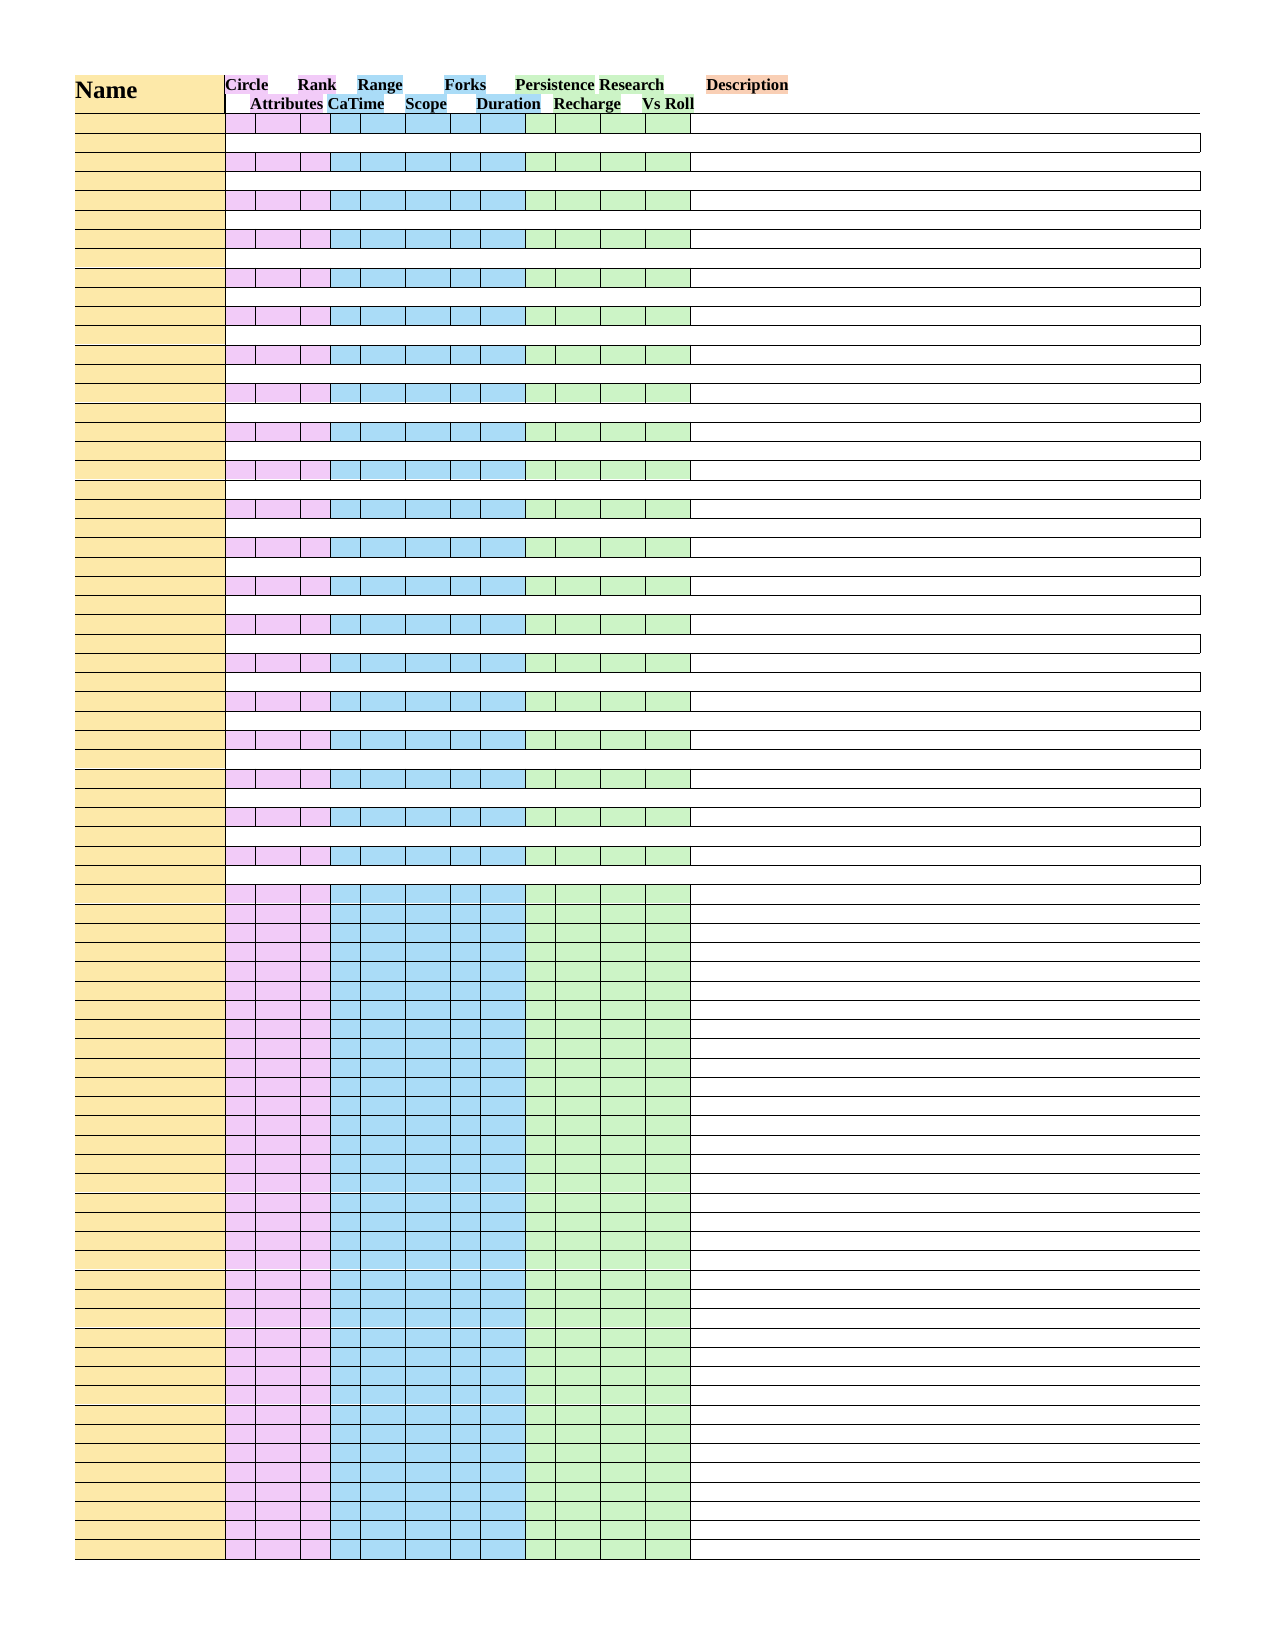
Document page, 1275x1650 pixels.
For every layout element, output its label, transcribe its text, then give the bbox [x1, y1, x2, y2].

table_cell [301, 1194, 330, 1212]
table_cell [256, 1521, 300, 1539]
table_cell [256, 230, 300, 248]
table_cell [406, 538, 450, 557]
table_cell [75, 731, 225, 749]
table_cell [75, 1039, 225, 1058]
table_cell [451, 1039, 480, 1058]
table_cell [691, 692, 1200, 711]
table_cell [361, 230, 405, 248]
table_cell [331, 1444, 360, 1462]
table_cell [481, 191, 525, 210]
table_cell [526, 1116, 555, 1135]
table_cell [526, 1386, 555, 1404]
table_cell [691, 731, 1200, 749]
table_cell [406, 1020, 450, 1038]
table_cell [646, 1001, 690, 1019]
table_cell [331, 962, 360, 981]
table_cell [691, 943, 1200, 961]
table_cell [691, 1232, 1200, 1250]
table_cell [691, 191, 1200, 210]
table_cell [226, 114, 255, 133]
table_cell [361, 1290, 405, 1308]
table_cell [646, 654, 690, 672]
table_cell [601, 1540, 645, 1559]
table_cell [75, 558, 225, 576]
table_cell [691, 905, 1200, 923]
table_cell [451, 654, 480, 672]
table_cell [451, 1136, 480, 1154]
table_cell [526, 1348, 555, 1366]
table_cell [526, 1213, 555, 1231]
table_cell [75, 384, 225, 402]
table_cell [361, 1097, 405, 1115]
table_cell [406, 1174, 450, 1192]
table_cell [331, 538, 360, 557]
table_cell [301, 1097, 330, 1115]
table_cell [226, 1020, 255, 1038]
table_cell [226, 1444, 255, 1462]
table_cell [75, 230, 225, 248]
table_cell [406, 384, 450, 402]
table_cell [75, 404, 225, 422]
table_cell [691, 1348, 1200, 1366]
table_cell [301, 307, 330, 325]
table_cell [691, 1097, 1200, 1115]
table_cell [646, 307, 690, 325]
table_cell [526, 770, 555, 788]
table_cell [556, 1483, 600, 1501]
table_cell [601, 1001, 645, 1019]
table_cell [406, 1194, 450, 1212]
table_cell [526, 423, 555, 441]
table_cell [451, 1540, 480, 1559]
table_cell [75, 1463, 225, 1482]
table_cell [75, 615, 225, 634]
table_cell [451, 461, 480, 479]
table_cell [481, 962, 525, 981]
table_cell [75, 577, 225, 595]
table_cell [601, 1097, 645, 1115]
table_cell [75, 673, 225, 691]
table_cell [226, 346, 255, 364]
table_cell [451, 731, 480, 749]
table_cell [75, 1329, 225, 1347]
table_cell [526, 1078, 555, 1096]
table_cell [601, 1367, 645, 1385]
table_cell [451, 1367, 480, 1385]
table_cell [361, 731, 405, 749]
table_cell [256, 384, 300, 402]
table_cell [646, 1348, 690, 1366]
table_cell [406, 1059, 450, 1077]
table_cell [481, 577, 525, 595]
table_cell [226, 1116, 255, 1135]
table_cell [526, 1251, 555, 1269]
table_cell [556, 1386, 600, 1404]
table_cell [75, 1078, 225, 1096]
table_cell [331, 885, 360, 903]
table_header Circle Rank Range Forks Persistence Research Description Attributes CaTime Scope Duration Recharge Vs Roll [226, 75, 1200, 113]
table_cell [75, 134, 225, 152]
table_cell [601, 1020, 645, 1038]
table_cell [301, 1444, 330, 1462]
table_cell [691, 1213, 1200, 1231]
table_cell [226, 326, 1200, 344]
table_cell [256, 1329, 300, 1347]
table_cell [331, 114, 360, 133]
table_cell [361, 905, 405, 923]
table_cell [331, 1309, 360, 1327]
table_cell [481, 905, 525, 923]
table_cell [361, 1059, 405, 1077]
table_cell [301, 230, 330, 248]
table_cell [226, 230, 255, 248]
table_cell [691, 538, 1200, 557]
table_cell [75, 326, 225, 344]
table_cell [226, 134, 1200, 152]
table_cell [226, 750, 1200, 768]
table_cell [556, 847, 600, 865]
table_cell [481, 1232, 525, 1250]
table_cell [691, 1386, 1200, 1404]
table_cell [481, 982, 525, 1000]
table_cell [691, 1251, 1200, 1269]
table_cell [256, 461, 300, 479]
table_cell [301, 1001, 330, 1019]
table_cell [601, 847, 645, 865]
table_cell [75, 1155, 225, 1173]
table_cell [556, 731, 600, 749]
table_cell [451, 1444, 480, 1462]
table_cell [361, 1174, 405, 1192]
table_cell [646, 1194, 690, 1212]
table_cell [361, 943, 405, 961]
table_cell [691, 654, 1200, 672]
table_cell [406, 962, 450, 981]
table_cell [301, 1367, 330, 1385]
table_cell [75, 750, 225, 768]
table_cell [75, 1136, 225, 1154]
table_cell [646, 905, 690, 923]
table_cell [646, 962, 690, 981]
table_cell [556, 500, 600, 518]
table_cell [406, 731, 450, 749]
table_cell [226, 905, 255, 923]
table_cell [601, 346, 645, 364]
table_cell [256, 847, 300, 865]
table_cell [75, 538, 225, 557]
table_cell [406, 808, 450, 826]
table_cell [601, 1059, 645, 1077]
table_cell [226, 500, 255, 518]
table_cell [331, 924, 360, 942]
table_cell [481, 1502, 525, 1520]
table_cell [256, 307, 300, 325]
table_cell [451, 924, 480, 942]
table_cell [481, 1020, 525, 1038]
table_cell [331, 847, 360, 865]
table_cell [601, 114, 645, 133]
table_cell [361, 1502, 405, 1520]
table_cell [406, 114, 450, 133]
table_cell [481, 1309, 525, 1327]
table_cell [451, 885, 480, 903]
table_cell [646, 538, 690, 557]
table_cell [331, 1116, 360, 1135]
table_cell [301, 577, 330, 595]
table_cell [361, 1020, 405, 1038]
table_cell [75, 1001, 225, 1019]
table_cell [226, 827, 1200, 846]
table_cell [256, 577, 300, 595]
table_cell [301, 346, 330, 364]
table_cell [301, 982, 330, 1000]
table_cell [226, 1425, 255, 1443]
table_cell [526, 924, 555, 942]
table_cell [691, 1020, 1200, 1038]
table_cell [601, 808, 645, 826]
table_cell [601, 1386, 645, 1404]
table_cell [406, 1001, 450, 1019]
table_cell [256, 269, 300, 287]
table_cell [406, 1078, 450, 1096]
table_cell [646, 1483, 690, 1501]
table_cell [481, 1116, 525, 1135]
table_cell [75, 1425, 225, 1443]
table_cell [301, 1483, 330, 1501]
table_cell [691, 1329, 1200, 1347]
table_cell [481, 692, 525, 711]
table_cell [226, 1386, 255, 1404]
table_cell [301, 924, 330, 942]
table_cell [226, 442, 1200, 460]
table_cell [691, 1483, 1200, 1501]
table_cell [481, 770, 525, 788]
table_cell [526, 1502, 555, 1520]
table_cell [481, 500, 525, 518]
table_cell [226, 211, 1200, 229]
table_cell [361, 1425, 405, 1443]
table_cell [75, 1174, 225, 1192]
table_cell [226, 153, 255, 171]
table_cell [75, 269, 225, 287]
table_cell [331, 384, 360, 402]
table_cell [406, 1251, 450, 1269]
table_cell [601, 1251, 645, 1269]
table_cell [256, 1020, 300, 1038]
table_cell [301, 1232, 330, 1250]
table_cell [406, 1309, 450, 1327]
table_cell [556, 1039, 600, 1058]
table_cell [361, 500, 405, 518]
table_cell [526, 1329, 555, 1347]
table_cell [691, 1502, 1200, 1520]
table_cell [556, 1309, 600, 1327]
table_cell [75, 1251, 225, 1269]
table_cell [361, 191, 405, 210]
table_cell [226, 1502, 255, 1520]
table_cell [526, 1483, 555, 1501]
table_cell [256, 885, 300, 903]
table_cell [601, 1290, 645, 1308]
table_cell [361, 982, 405, 1000]
table_cell [226, 1406, 255, 1424]
table_cell [526, 1155, 555, 1173]
table_cell [226, 615, 255, 634]
table_cell [256, 962, 300, 981]
table_cell [331, 230, 360, 248]
table_cell [481, 1271, 525, 1289]
table_cell [75, 943, 225, 961]
table_cell [406, 1502, 450, 1520]
table_cell [556, 538, 600, 557]
table_cell [601, 1194, 645, 1212]
table_cell [556, 1540, 600, 1559]
table_cell [75, 288, 225, 306]
table_cell [75, 172, 225, 190]
table_cell [406, 654, 450, 672]
table_cell [556, 1251, 600, 1269]
table_cell [75, 847, 225, 865]
table_cell [226, 1213, 255, 1231]
table_cell [601, 770, 645, 788]
table_cell [406, 1155, 450, 1173]
table_cell [526, 808, 555, 826]
table_cell [256, 1097, 300, 1115]
table_cell [451, 1502, 480, 1520]
table_cell [301, 1309, 330, 1327]
table_cell [75, 1213, 225, 1231]
table_cell [75, 481, 225, 499]
table_cell [226, 481, 1200, 499]
table_cell [451, 982, 480, 1000]
table_cell [406, 905, 450, 923]
table_cell [646, 1039, 690, 1058]
table_cell [75, 1521, 225, 1539]
table_cell [646, 1020, 690, 1038]
table_cell [256, 1290, 300, 1308]
table_cell [451, 1078, 480, 1096]
table_cell [481, 1483, 525, 1501]
table_cell [256, 1425, 300, 1443]
table_cell [331, 1020, 360, 1038]
table_cell [556, 1463, 600, 1482]
table_cell [601, 1078, 645, 1096]
table_cell [256, 1367, 300, 1385]
table_cell [451, 962, 480, 981]
table_cell [526, 384, 555, 402]
table_cell [526, 346, 555, 364]
table_cell [406, 943, 450, 961]
table_cell [75, 712, 225, 730]
table_cell [75, 519, 225, 537]
table_cell [481, 924, 525, 942]
table_cell [526, 1540, 555, 1559]
table_cell [646, 1425, 690, 1443]
table_cell [226, 1290, 255, 1308]
table_cell [226, 269, 255, 287]
table_cell [331, 423, 360, 441]
table_cell [301, 943, 330, 961]
table_cell [331, 1540, 360, 1559]
table_cell [451, 1116, 480, 1135]
table_cell [361, 885, 405, 903]
table_cell [361, 1213, 405, 1231]
table_cell [406, 1406, 450, 1424]
table_cell [361, 1078, 405, 1096]
table_cell [526, 1059, 555, 1077]
table_cell [691, 1271, 1200, 1289]
table_cell [481, 1425, 525, 1443]
table_cell [361, 1444, 405, 1462]
table_cell [226, 885, 255, 903]
table_cell [526, 269, 555, 287]
table_cell [406, 346, 450, 364]
table_cell [601, 384, 645, 402]
table_cell [646, 1502, 690, 1520]
table_cell [301, 1540, 330, 1559]
table_cell [556, 1116, 600, 1135]
table_cell [361, 1483, 405, 1501]
table_cell [526, 307, 555, 325]
table_cell [256, 1463, 300, 1482]
table_cell [691, 577, 1200, 595]
table_cell [301, 384, 330, 402]
table_cell [451, 1001, 480, 1019]
table_cell [331, 1348, 360, 1366]
table_cell [601, 1136, 645, 1154]
table_cell [256, 346, 300, 364]
table_cell [646, 1290, 690, 1308]
table_cell [556, 770, 600, 788]
table_cell [226, 1329, 255, 1347]
table_cell [361, 924, 405, 942]
table_cell [75, 1232, 225, 1250]
table_cell [556, 1213, 600, 1231]
table_cell [406, 1444, 450, 1462]
table_cell [691, 885, 1200, 903]
table_cell [481, 1174, 525, 1192]
table_cell [451, 615, 480, 634]
table_cell [75, 346, 225, 364]
table_cell [481, 1001, 525, 1019]
table_cell [556, 1348, 600, 1366]
table_cell [691, 1444, 1200, 1462]
table_cell [75, 789, 225, 807]
table_cell [226, 1348, 255, 1366]
table_cell [451, 1463, 480, 1482]
table_cell [301, 1386, 330, 1404]
table_cell [226, 982, 255, 1000]
table_cell [256, 1194, 300, 1212]
table_cell [451, 191, 480, 210]
table_cell [226, 1039, 255, 1058]
table_cell [646, 847, 690, 865]
table_cell [601, 692, 645, 711]
table_cell [226, 1483, 255, 1501]
table_cell [361, 1367, 405, 1385]
table_cell [331, 1251, 360, 1269]
table_cell [646, 1463, 690, 1482]
table_cell [75, 1309, 225, 1327]
table_cell [526, 1001, 555, 1019]
table_cell [646, 269, 690, 287]
table_cell [691, 1059, 1200, 1077]
table_cell [646, 1271, 690, 1289]
table_cell [256, 1078, 300, 1096]
table_cell [601, 885, 645, 903]
table_cell [256, 538, 300, 557]
table_cell [526, 1521, 555, 1539]
table_cell [691, 346, 1200, 364]
table_cell [646, 423, 690, 441]
table_cell [556, 191, 600, 210]
table_cell [406, 1116, 450, 1135]
table_cell [526, 615, 555, 634]
table_cell [601, 1463, 645, 1482]
table_cell [646, 1540, 690, 1559]
table_cell [361, 1136, 405, 1154]
table_cell [226, 1521, 255, 1539]
table_cell [481, 1290, 525, 1308]
table_cell [75, 1059, 225, 1077]
table_cell [361, 1039, 405, 1058]
table_cell [256, 1444, 300, 1462]
table_cell [451, 770, 480, 788]
table_cell [691, 1116, 1200, 1135]
table_cell [526, 114, 555, 133]
table_cell [361, 114, 405, 133]
table_cell [481, 943, 525, 961]
table_cell [691, 1540, 1200, 1559]
table_cell [75, 596, 225, 614]
table_cell [75, 635, 225, 653]
table_cell [556, 692, 600, 711]
table_cell [75, 1194, 225, 1212]
table_cell [75, 1020, 225, 1038]
table_cell [556, 1290, 600, 1308]
table_cell [601, 1329, 645, 1347]
table_cell [526, 500, 555, 518]
table_cell [646, 731, 690, 749]
table_cell [556, 1425, 600, 1443]
table_cell [361, 1348, 405, 1366]
table_cell [481, 423, 525, 441]
table_cell [406, 615, 450, 634]
table_cell [451, 1271, 480, 1289]
table_cell [526, 847, 555, 865]
table_cell [526, 654, 555, 672]
table_cell [331, 461, 360, 479]
table_cell [556, 962, 600, 981]
table_cell [556, 307, 600, 325]
table_cell [361, 346, 405, 364]
table_cell [331, 770, 360, 788]
table_cell [75, 654, 225, 672]
table_cell [406, 1540, 450, 1559]
table_cell [646, 1329, 690, 1347]
table_cell [256, 770, 300, 788]
table_cell [75, 249, 225, 267]
table_cell [556, 1059, 600, 1077]
table_cell [256, 1406, 300, 1424]
table_cell [691, 1425, 1200, 1443]
table_cell [226, 808, 255, 826]
table_cell [75, 1502, 225, 1520]
table_cell [481, 230, 525, 248]
table_cell [331, 943, 360, 961]
table_cell [646, 885, 690, 903]
table_cell [75, 1116, 225, 1135]
table_cell [75, 692, 225, 711]
table_cell [256, 423, 300, 441]
table_cell [646, 114, 690, 133]
table_cell [256, 1001, 300, 1019]
table_cell [361, 962, 405, 981]
table_cell [601, 1521, 645, 1539]
table_cell [361, 1194, 405, 1212]
table_cell [556, 1329, 600, 1347]
table_cell [301, 885, 330, 903]
table_cell [601, 982, 645, 1000]
table_cell [301, 153, 330, 171]
table_cell [301, 1116, 330, 1135]
table_cell [406, 500, 450, 518]
table_cell [601, 1444, 645, 1462]
table_cell [226, 712, 1200, 730]
table_cell [361, 615, 405, 634]
table_cell [226, 770, 255, 788]
table_cell [256, 731, 300, 749]
table_cell [226, 558, 1200, 576]
table_cell [481, 615, 525, 634]
table_cell [691, 1463, 1200, 1482]
table_cell [226, 635, 1200, 653]
table_cell [451, 153, 480, 171]
table_cell [226, 962, 255, 981]
table_cell [556, 654, 600, 672]
table_cell [646, 1444, 690, 1462]
table_cell [226, 172, 1200, 190]
table_cell [226, 673, 1200, 691]
table_cell [451, 692, 480, 711]
table_cell [601, 962, 645, 981]
table_cell [226, 1251, 255, 1269]
table_cell [301, 770, 330, 788]
table_cell [75, 307, 225, 325]
table_cell [226, 1059, 255, 1077]
table_cell [256, 1309, 300, 1327]
table_cell [526, 943, 555, 961]
table_cell [601, 1406, 645, 1424]
table_cell [601, 191, 645, 210]
table_cell [556, 885, 600, 903]
table_cell [556, 114, 600, 133]
table_cell [361, 153, 405, 171]
table_cell [526, 153, 555, 171]
table_cell [301, 1059, 330, 1077]
table_cell [646, 1059, 690, 1077]
table_cell [256, 808, 300, 826]
table_cell [226, 1001, 255, 1019]
table_cell [646, 346, 690, 364]
table_cell [646, 1116, 690, 1135]
table_cell [556, 1020, 600, 1038]
table_cell [301, 1329, 330, 1347]
table_cell [256, 615, 300, 634]
table_cell [601, 153, 645, 171]
table_cell [75, 1540, 225, 1559]
table_cell [361, 538, 405, 557]
table_cell [481, 847, 525, 865]
table_cell [361, 1463, 405, 1482]
table_cell [226, 365, 1200, 383]
table_cell [75, 500, 225, 518]
table_cell [601, 269, 645, 287]
table_cell [646, 615, 690, 634]
table_cell [646, 153, 690, 171]
table_cell [256, 1271, 300, 1289]
table_cell [75, 866, 225, 884]
table_cell [406, 1136, 450, 1154]
table_cell [226, 596, 1200, 614]
table_cell [406, 692, 450, 711]
table_cell [601, 1425, 645, 1443]
table_cell [226, 847, 255, 865]
table_cell [75, 365, 225, 383]
table_cell [331, 1078, 360, 1096]
table_cell [256, 1251, 300, 1269]
table_cell [226, 924, 255, 942]
table_cell [331, 905, 360, 923]
table_cell [601, 538, 645, 557]
table_cell [601, 1213, 645, 1231]
table_cell [406, 1039, 450, 1058]
table_cell [556, 1271, 600, 1289]
table_cell [361, 1406, 405, 1424]
table_cell [75, 153, 225, 171]
table_cell [75, 808, 225, 826]
table_cell [601, 731, 645, 749]
table_cell [406, 230, 450, 248]
table_cell [481, 114, 525, 133]
table_cell [481, 1078, 525, 1096]
table_cell [226, 789, 1200, 807]
table_cell [691, 114, 1200, 133]
table_cell [406, 770, 450, 788]
table_cell [361, 1232, 405, 1250]
table_cell [331, 731, 360, 749]
table_cell [301, 1271, 330, 1289]
table_cell [406, 461, 450, 479]
table_cell [646, 191, 690, 210]
table_cell [226, 654, 255, 672]
table_cell [646, 461, 690, 479]
table_cell [301, 1020, 330, 1038]
table_cell [75, 1271, 225, 1289]
table_cell [256, 153, 300, 171]
table_cell [451, 307, 480, 325]
table_cell [226, 1097, 255, 1115]
table_cell [526, 191, 555, 210]
table_cell [556, 1136, 600, 1154]
table_cell [226, 1174, 255, 1192]
table_cell [451, 1174, 480, 1192]
table_cell [75, 1290, 225, 1308]
table_cell [75, 442, 225, 460]
table_cell [451, 577, 480, 595]
table_cell [481, 1463, 525, 1482]
table_cell [361, 1540, 405, 1559]
table_cell [226, 866, 1200, 884]
table_cell [481, 731, 525, 749]
table_cell [301, 847, 330, 865]
table_cell [556, 1367, 600, 1385]
table_cell [526, 1232, 555, 1250]
table_cell [646, 1406, 690, 1424]
table_cell [691, 1136, 1200, 1154]
table_cell [331, 654, 360, 672]
table_cell [75, 827, 225, 846]
table_cell [406, 423, 450, 441]
table_cell [301, 1136, 330, 1154]
table_cell [556, 1194, 600, 1212]
table_cell [256, 1213, 300, 1231]
table_cell [331, 1290, 360, 1308]
table_cell [226, 1367, 255, 1385]
table_cell [301, 1174, 330, 1192]
table_cell [601, 1502, 645, 1520]
table_cell [556, 1174, 600, 1192]
table_cell [451, 1348, 480, 1366]
table_cell [556, 808, 600, 826]
table_cell [331, 269, 360, 287]
table_cell [256, 905, 300, 923]
table_cell [601, 1483, 645, 1501]
table_cell [226, 1232, 255, 1250]
table_cell [601, 577, 645, 595]
table_header Name [75, 75, 224, 113]
table_cell [691, 1521, 1200, 1539]
table_cell [256, 692, 300, 711]
table_cell [331, 191, 360, 210]
table_cell [691, 269, 1200, 287]
table_cell [646, 1367, 690, 1385]
table_cell [301, 654, 330, 672]
table_cell [331, 1232, 360, 1250]
table_cell [451, 1059, 480, 1077]
table_cell [481, 1136, 525, 1154]
table_cell [256, 1540, 300, 1559]
table_cell [75, 1348, 225, 1366]
table_cell [691, 461, 1200, 479]
table_cell [526, 1174, 555, 1192]
table_cell [691, 1001, 1200, 1019]
table_cell [361, 307, 405, 325]
table_cell [301, 1039, 330, 1058]
table_cell [226, 1540, 255, 1559]
table_cell [691, 770, 1200, 788]
table_cell [451, 114, 480, 133]
table_cell [331, 1521, 360, 1539]
table_cell [451, 1155, 480, 1173]
table_cell [601, 1155, 645, 1173]
table_cell [646, 1155, 690, 1173]
table_cell [406, 1386, 450, 1404]
table_cell [481, 1039, 525, 1058]
table_cell [481, 808, 525, 826]
table_cell [226, 249, 1200, 267]
table_cell [361, 770, 405, 788]
table_cell [691, 307, 1200, 325]
table_cell [526, 577, 555, 595]
table_cell [526, 1039, 555, 1058]
table_cell [301, 269, 330, 287]
table_cell [481, 1540, 525, 1559]
table_cell [646, 1232, 690, 1250]
table_cell [331, 692, 360, 711]
table_cell [451, 847, 480, 865]
table_cell [406, 1213, 450, 1231]
table_cell [691, 1194, 1200, 1212]
table_cell [691, 1174, 1200, 1192]
table_cell [691, 153, 1200, 171]
table_cell [301, 1251, 330, 1269]
table_cell [451, 230, 480, 248]
table_cell [331, 1483, 360, 1501]
table_cell [481, 1444, 525, 1462]
table_cell [601, 461, 645, 479]
table_cell [406, 847, 450, 865]
table_cell [331, 577, 360, 595]
table_cell [226, 404, 1200, 422]
table_cell [361, 1271, 405, 1289]
table_cell [406, 1521, 450, 1539]
table_cell [331, 1425, 360, 1443]
table_cell [301, 191, 330, 210]
table_cell [526, 1194, 555, 1212]
table_cell [361, 384, 405, 402]
table_cell [556, 1232, 600, 1250]
table_cell [481, 1521, 525, 1539]
table_cell [361, 692, 405, 711]
table_cell [556, 461, 600, 479]
table_cell [361, 1155, 405, 1173]
table_cell [226, 1155, 255, 1173]
table_cell [481, 1386, 525, 1404]
table_cell [691, 1290, 1200, 1308]
table_cell [75, 1097, 225, 1115]
table_cell [481, 1097, 525, 1115]
table_cell [331, 1502, 360, 1520]
table_cell [301, 1348, 330, 1366]
table_cell [451, 1309, 480, 1327]
table_cell [451, 905, 480, 923]
table_cell [301, 962, 330, 981]
table_cell [601, 1309, 645, 1327]
table_cell [75, 770, 225, 788]
table_cell [226, 191, 255, 210]
table_cell [646, 1174, 690, 1192]
table_cell [301, 1155, 330, 1173]
table_cell [361, 577, 405, 595]
table_cell [646, 230, 690, 248]
table_cell [361, 1309, 405, 1327]
table_cell [301, 692, 330, 711]
table_cell [406, 1271, 450, 1289]
table_cell [601, 943, 645, 961]
table_cell [526, 962, 555, 981]
table_cell [75, 1367, 225, 1385]
table_cell [601, 654, 645, 672]
table_cell [646, 1521, 690, 1539]
table_cell [406, 1232, 450, 1250]
table_cell [256, 1039, 300, 1058]
table_cell [451, 346, 480, 364]
table_cell [361, 847, 405, 865]
table_cell [646, 770, 690, 788]
table_cell [526, 538, 555, 557]
table_cell [256, 982, 300, 1000]
table_cell [256, 1155, 300, 1173]
table_cell [226, 1271, 255, 1289]
table_cell [331, 346, 360, 364]
table_cell [451, 808, 480, 826]
table_cell [331, 153, 360, 171]
table_cell [451, 1329, 480, 1347]
table_cell [451, 500, 480, 518]
table_cell [331, 307, 360, 325]
table_cell [226, 1463, 255, 1482]
table_cell [75, 211, 225, 229]
table_cell [226, 1078, 255, 1096]
table_cell [226, 943, 255, 961]
table_cell [646, 808, 690, 826]
table_cell [556, 615, 600, 634]
table_cell [226, 307, 255, 325]
table_cell [301, 114, 330, 133]
table_cell [556, 1502, 600, 1520]
table_cell [75, 1483, 225, 1501]
table_cell [406, 1463, 450, 1482]
table_cell [451, 1213, 480, 1231]
table_cell [481, 1406, 525, 1424]
table_cell [451, 1194, 480, 1212]
table_cell [256, 1386, 300, 1404]
table_cell [526, 1367, 555, 1385]
table_cell [406, 153, 450, 171]
table_cell [646, 1097, 690, 1115]
table_cell [691, 1078, 1200, 1096]
table_cell [481, 1348, 525, 1366]
table_cell [451, 423, 480, 441]
table_cell [526, 905, 555, 923]
table_cell [526, 1020, 555, 1038]
table_cell [75, 423, 225, 441]
table_cell [481, 1194, 525, 1212]
table_cell [691, 1039, 1200, 1058]
table_cell [256, 654, 300, 672]
table_cell [406, 1425, 450, 1443]
table_cell [406, 924, 450, 942]
table_cell [646, 1136, 690, 1154]
table_cell [361, 654, 405, 672]
table_cell [226, 423, 255, 441]
table_cell [75, 905, 225, 923]
table_cell [256, 924, 300, 942]
table_cell [556, 423, 600, 441]
table_cell [226, 1309, 255, 1327]
table_cell [256, 1348, 300, 1366]
table_cell [256, 1502, 300, 1520]
table_cell [556, 924, 600, 942]
table_cell [331, 1463, 360, 1482]
table_cell [556, 943, 600, 961]
table_cell [646, 384, 690, 402]
table_cell [331, 1155, 360, 1173]
table_cell [601, 1271, 645, 1289]
table_cell [226, 1194, 255, 1212]
table_cell [226, 288, 1200, 306]
table_cell [556, 905, 600, 923]
table_cell [226, 1136, 255, 1154]
table_cell [331, 615, 360, 634]
table_cell [331, 1097, 360, 1115]
table_cell [526, 982, 555, 1000]
table_cell [75, 1386, 225, 1404]
table_cell [691, 230, 1200, 248]
table_cell [331, 1059, 360, 1077]
table_cell [526, 1271, 555, 1289]
table_cell [556, 982, 600, 1000]
table_cell [451, 384, 480, 402]
table_cell [601, 615, 645, 634]
table_cell [481, 384, 525, 402]
table_cell [331, 1136, 360, 1154]
table_cell [406, 307, 450, 325]
table_cell [301, 1290, 330, 1308]
table_cell [646, 1213, 690, 1231]
table_cell [691, 1406, 1200, 1424]
table_cell [75, 1444, 225, 1462]
table_cell [226, 538, 255, 557]
table_cell [361, 808, 405, 826]
table_cell [331, 1271, 360, 1289]
table_cell [226, 519, 1200, 537]
table_cell [451, 1483, 480, 1501]
table_cell [361, 1251, 405, 1269]
table_cell [601, 423, 645, 441]
table_cell [556, 577, 600, 595]
table_cell [451, 1232, 480, 1250]
table_cell [556, 1444, 600, 1462]
table_cell [526, 1290, 555, 1308]
table_cell [331, 1329, 360, 1347]
table_cell [361, 1521, 405, 1539]
table_cell [481, 1213, 525, 1231]
table_cell [406, 577, 450, 595]
table_cell [361, 1001, 405, 1019]
table_cell [75, 924, 225, 942]
table_cell [331, 1406, 360, 1424]
table_cell [481, 1367, 525, 1385]
table_cell [556, 1406, 600, 1424]
table_cell [481, 153, 525, 171]
table_cell [256, 114, 300, 133]
table_cell [556, 269, 600, 287]
table_cell [526, 1309, 555, 1327]
table_cell [226, 577, 255, 595]
table_cell [301, 1425, 330, 1443]
table_cell [406, 1290, 450, 1308]
table_cell [601, 924, 645, 942]
table_cell [256, 500, 300, 518]
table_cell [691, 962, 1200, 981]
table_cell [526, 461, 555, 479]
table_cell [601, 1348, 645, 1366]
table_cell [646, 1309, 690, 1327]
table_cell [556, 346, 600, 364]
table_cell [646, 577, 690, 595]
table_cell [331, 1386, 360, 1404]
table_cell [601, 1232, 645, 1250]
table_cell [481, 1059, 525, 1077]
table_cell [646, 1251, 690, 1269]
table_cell [601, 500, 645, 518]
table_cell [256, 1059, 300, 1077]
table_cell [646, 692, 690, 711]
table_cell [406, 885, 450, 903]
table_cell [331, 1174, 360, 1192]
table_cell [526, 1463, 555, 1482]
table_cell [451, 538, 480, 557]
table_cell [526, 1425, 555, 1443]
table_cell [406, 1329, 450, 1347]
table_cell [361, 423, 405, 441]
table_cell [691, 500, 1200, 518]
table_cell [301, 1463, 330, 1482]
table_cell [451, 1020, 480, 1038]
table_cell [481, 885, 525, 903]
table_cell [361, 269, 405, 287]
table_cell [361, 1329, 405, 1347]
table_cell [556, 1155, 600, 1173]
table_cell [406, 982, 450, 1000]
table_cell [691, 808, 1200, 826]
table_cell [226, 461, 255, 479]
table_cell [75, 982, 225, 1000]
table_cell [331, 1194, 360, 1212]
table_cell [331, 1039, 360, 1058]
table_cell [301, 500, 330, 518]
table_cell [601, 230, 645, 248]
table_cell [526, 1136, 555, 1154]
table_cell [331, 1367, 360, 1385]
table_cell [451, 1521, 480, 1539]
table_cell [256, 943, 300, 961]
table_cell [691, 384, 1200, 402]
table_cell [601, 1039, 645, 1058]
table_cell [256, 1116, 300, 1135]
table_cell [481, 307, 525, 325]
table_cell [301, 905, 330, 923]
table_cell [406, 1483, 450, 1501]
table_cell [481, 269, 525, 287]
table_cell [406, 1348, 450, 1366]
table_cell [526, 885, 555, 903]
table_cell [331, 1001, 360, 1019]
table_cell [691, 1367, 1200, 1385]
table_cell [75, 962, 225, 981]
table_cell [481, 1251, 525, 1269]
table_cell [331, 982, 360, 1000]
table_cell [451, 1251, 480, 1269]
table_cell [406, 191, 450, 210]
table_cell [646, 943, 690, 961]
table_cell [646, 982, 690, 1000]
table_cell [301, 538, 330, 557]
table_cell [691, 924, 1200, 942]
table_cell [331, 808, 360, 826]
table_cell [361, 1386, 405, 1404]
table_cell [526, 1406, 555, 1424]
table_cell [301, 615, 330, 634]
table_cell [601, 1174, 645, 1192]
table_cell [691, 1309, 1200, 1327]
table_cell [556, 153, 600, 171]
table_cell [301, 731, 330, 749]
table_cell [526, 230, 555, 248]
table_cell [526, 692, 555, 711]
table_cell [481, 346, 525, 364]
table_cell [256, 1136, 300, 1154]
table_cell [556, 384, 600, 402]
table_cell [481, 1329, 525, 1347]
table_cell [451, 1290, 480, 1308]
table_cell [256, 1232, 300, 1250]
table_cell [406, 269, 450, 287]
table_cell [481, 461, 525, 479]
table_cell [451, 269, 480, 287]
table_cell [256, 191, 300, 210]
table_cell [451, 1386, 480, 1404]
table_cell [691, 615, 1200, 634]
table_cell [556, 1078, 600, 1096]
table_cell [691, 1155, 1200, 1173]
table_cell [691, 423, 1200, 441]
table_cell [301, 1502, 330, 1520]
table_cell [556, 1001, 600, 1019]
table_cell [406, 1367, 450, 1385]
table_cell [646, 924, 690, 942]
table_cell [556, 1521, 600, 1539]
table_cell [75, 114, 225, 133]
table_cell [301, 1213, 330, 1231]
table_cell [526, 1097, 555, 1115]
table_cell [361, 1116, 405, 1135]
table_cell [256, 1483, 300, 1501]
table_cell [75, 191, 225, 210]
table_cell [526, 731, 555, 749]
table_cell [75, 885, 225, 903]
table_cell [301, 461, 330, 479]
table_cell [601, 307, 645, 325]
table_cell [526, 1444, 555, 1462]
table_cell [556, 230, 600, 248]
table_cell [646, 1078, 690, 1096]
table_cell [406, 1097, 450, 1115]
table_cell [301, 1521, 330, 1539]
table_cell [601, 905, 645, 923]
table_cell [301, 1406, 330, 1424]
table_cell [75, 1406, 225, 1424]
table_cell [691, 847, 1200, 865]
table_cell [451, 1425, 480, 1443]
table_cell [331, 500, 360, 518]
table_cell [301, 808, 330, 826]
table_cell [646, 1386, 690, 1404]
table_cell [451, 1097, 480, 1115]
table_cell [481, 538, 525, 557]
table_cell [301, 1078, 330, 1096]
table_cell [226, 384, 255, 402]
table_cell [256, 1174, 300, 1192]
table_cell [451, 1406, 480, 1424]
table_cell [691, 982, 1200, 1000]
table_cell [301, 423, 330, 441]
table_cell [481, 1155, 525, 1173]
table_cell [556, 1097, 600, 1115]
table_cell [646, 500, 690, 518]
table_cell [226, 692, 255, 711]
table_cell [75, 461, 225, 479]
table_cell [601, 1116, 645, 1135]
table_cell [481, 654, 525, 672]
table_cell [361, 461, 405, 479]
table_cell [226, 731, 255, 749]
table_cell [331, 1213, 360, 1231]
table_cell [451, 943, 480, 961]
